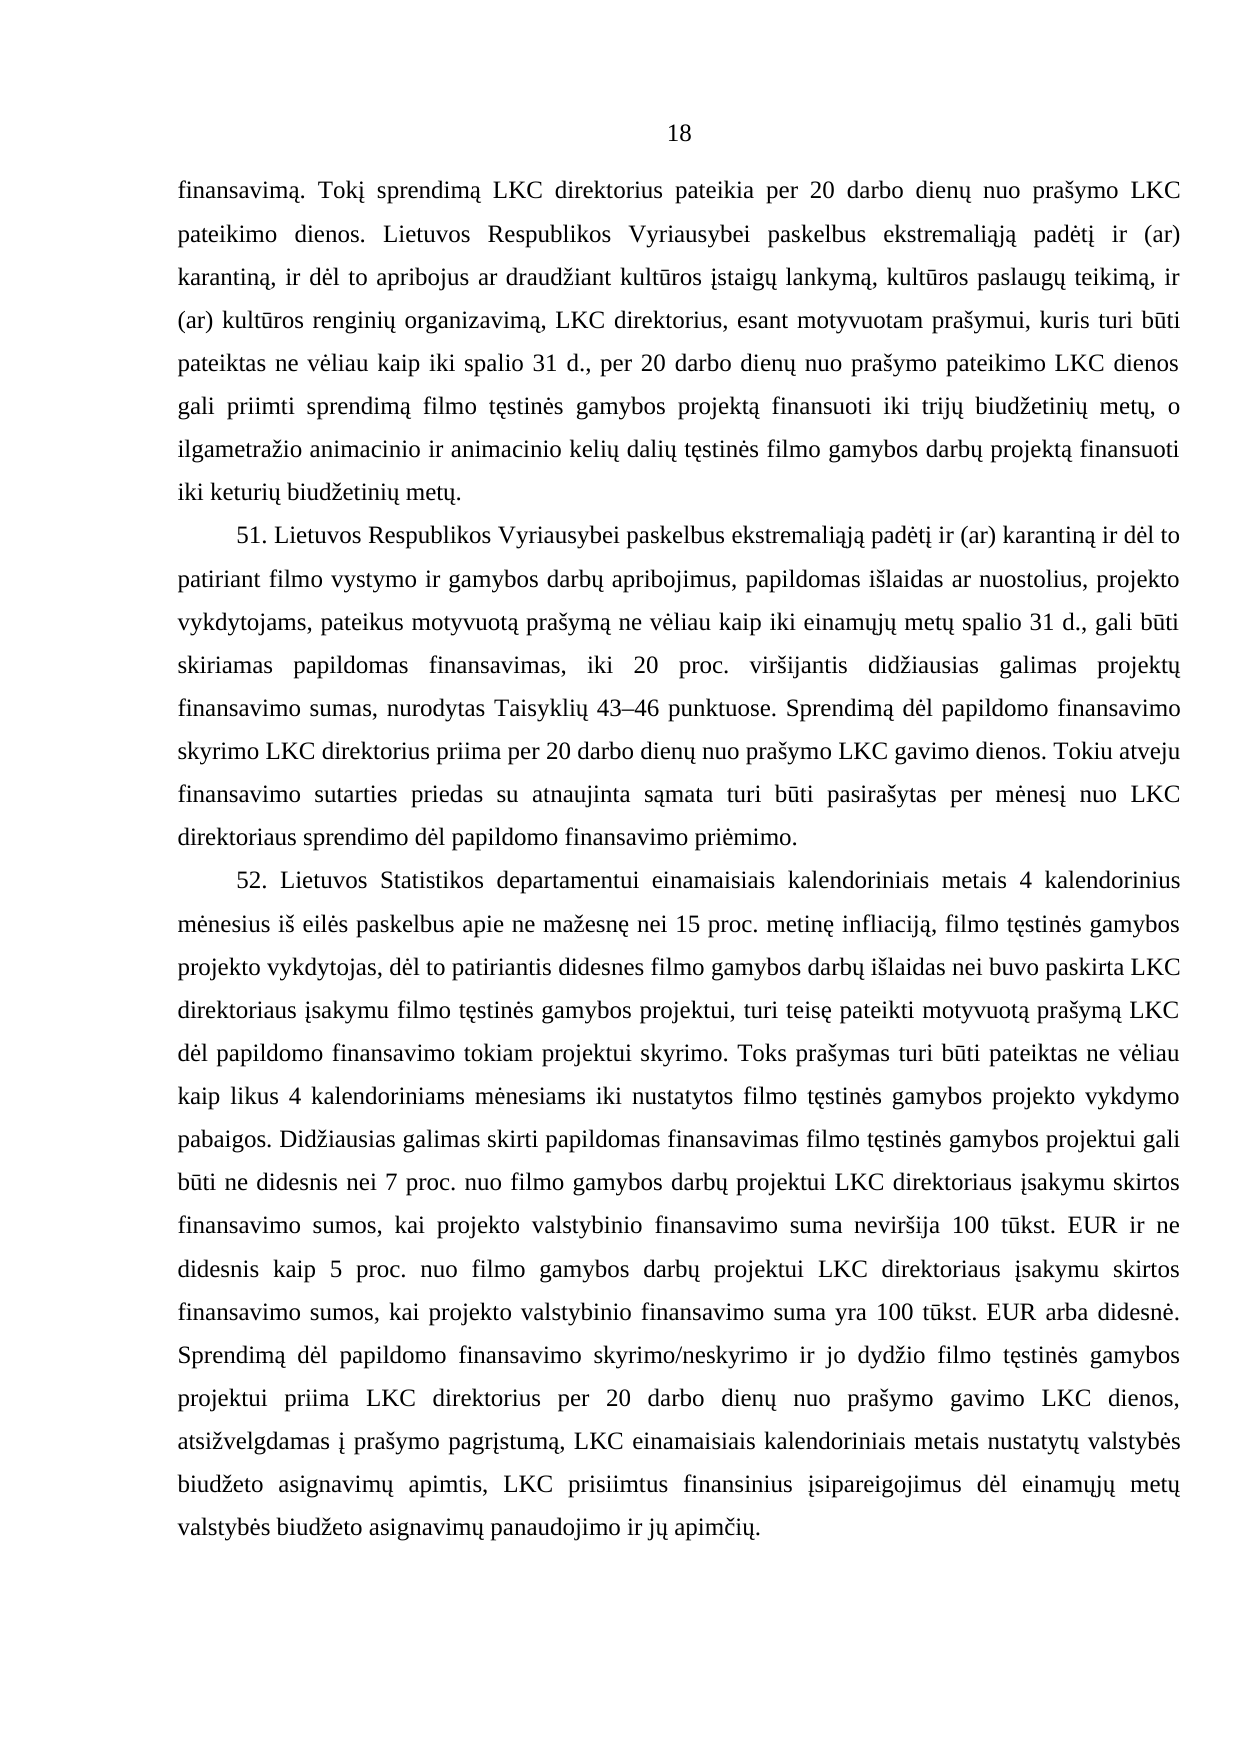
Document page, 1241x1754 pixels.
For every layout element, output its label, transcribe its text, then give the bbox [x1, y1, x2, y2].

text 52. Lietuvos Statistikos departamentui einamaisiais kalendoriniais metais 4 kalendorinius mėnesius iš eilės paskelbus apie ne mažesnę nei 15 proc. metinę infliaciją, filmo tęstinės gamybos projekto vykdytojas, dėl to patiriantis didesnes filmo gamybos darbų išlaidas nei buvo paskirta LKC direktoriaus įsakymu filmo tęstinės gamybos projektui, turi teisę pateikti motyvuotą prašymą LKC dėl papildomo finansavimo tokiam projektui skyrimo. Toks prašymas turi būti pateiktas ne vėliau kaip likus 4 kalendoriniams mėnesiams iki nustatytos filmo tęstinės gamybos projekto vykdymo pabaigos. Didžiausias galimas skirti papildomas finansavimas filmo tęstinės gamybos projektui gali būti ne didesnis nei 7 proc. nuo filmo gamybos darbų projektui LKC direktoriaus įsakymu skirtos finansavimo sumos, kai projekto valstybinio finansavimo suma neviršija 100 tūkst. EUR ir ne didesnis kaip 5 proc. nuo filmo gamybos darbų projektui LKC direktoriaus įsakymu skirtos finansavimo sumos, kai projekto valstybinio finansavimo suma yra 100 tūkst. EUR arba didesnė. Sprendimą dėl papildomo finansavimo skyrimo/neskyrimo ir jo dydžio filmo tęstinės gamybos projektui priima LKC direktorius per 20 darbo dienų nuo prašymo gavimo LKC dienos, atsižvelgdamas į prašymo pagrįstumą, LKC einamaisiais kalendoriniais metais nustatytų valstybės biudžeto asignavimų apimtis, LKC prisiimtus finansinius įsipareigojimus dėl einamųjų metų valstybės biudžeto asignavimų panaudojimo ir jų apimčių. [177, 866, 1181, 1541]
text finansavimą. Tokį sprendimą LKC direktorius pateikia per 20 darbo dienų nuo prašymo LKC pateikimo dienos. Lietuvos Respublikos Vyriausybei paskelbus ekstremaliąją padėtį ir (ar) karantiną, ir dėl to apribojus ar draudžiant kultūros įstaigų lankymą, kultūros paslaugų teikimą, ir (ar) kultūros renginių organizavimą, LKC direktorius, esant motyvuotam prašymui, kuris turi būti pateiktas ne vėliau kaip iki spalio 31 d., per 20 darbo dienų nuo prašymo pateikimo LKC dienos gali priimti sprendimą filmo tęstinės gamybos projektą finansuoti iki trijų biudžetinių metų, o ilgametražio animacinio ir animacinio kelių dalių tęstinės filmo gamybos darbų projektą finansuoti iki keturių biudžetinių metų. [177, 176, 1181, 506]
text 51. Lietuvos Respublikos Vyriausybei paskelbus ekstremaliąją padėtį ir (ar) karantiną ir dėl to patiriant filmo vystymo ir gamybos darbų apribojimus, papildomas išlaidas ar nuostolius, projekto vykdytojams, pateikus motyvuotą prašymą ne vėliau kaip iki einamųjų metų spalio 31 d., gali būti skiriamas papildomas finansavimas, iki 20 proc. viršijantis didžiausias galimas projektų finansavimo sumas, nurodytas Taisyklių 43–46 punktuose. Sprendimą dėl papildomo finansavimo skyrimo LKC direktorius priima per 20 darbo dienų nuo prašymo LKC gavimo dienos. Tokiu atveju finansavimo sutarties priedas su atnaujinta sąmata turi būti pasirašytas per mėnesį nuo LKC direktoriaus sprendimo dėl papildomo finansavimo priėmimo. [177, 521, 1181, 851]
